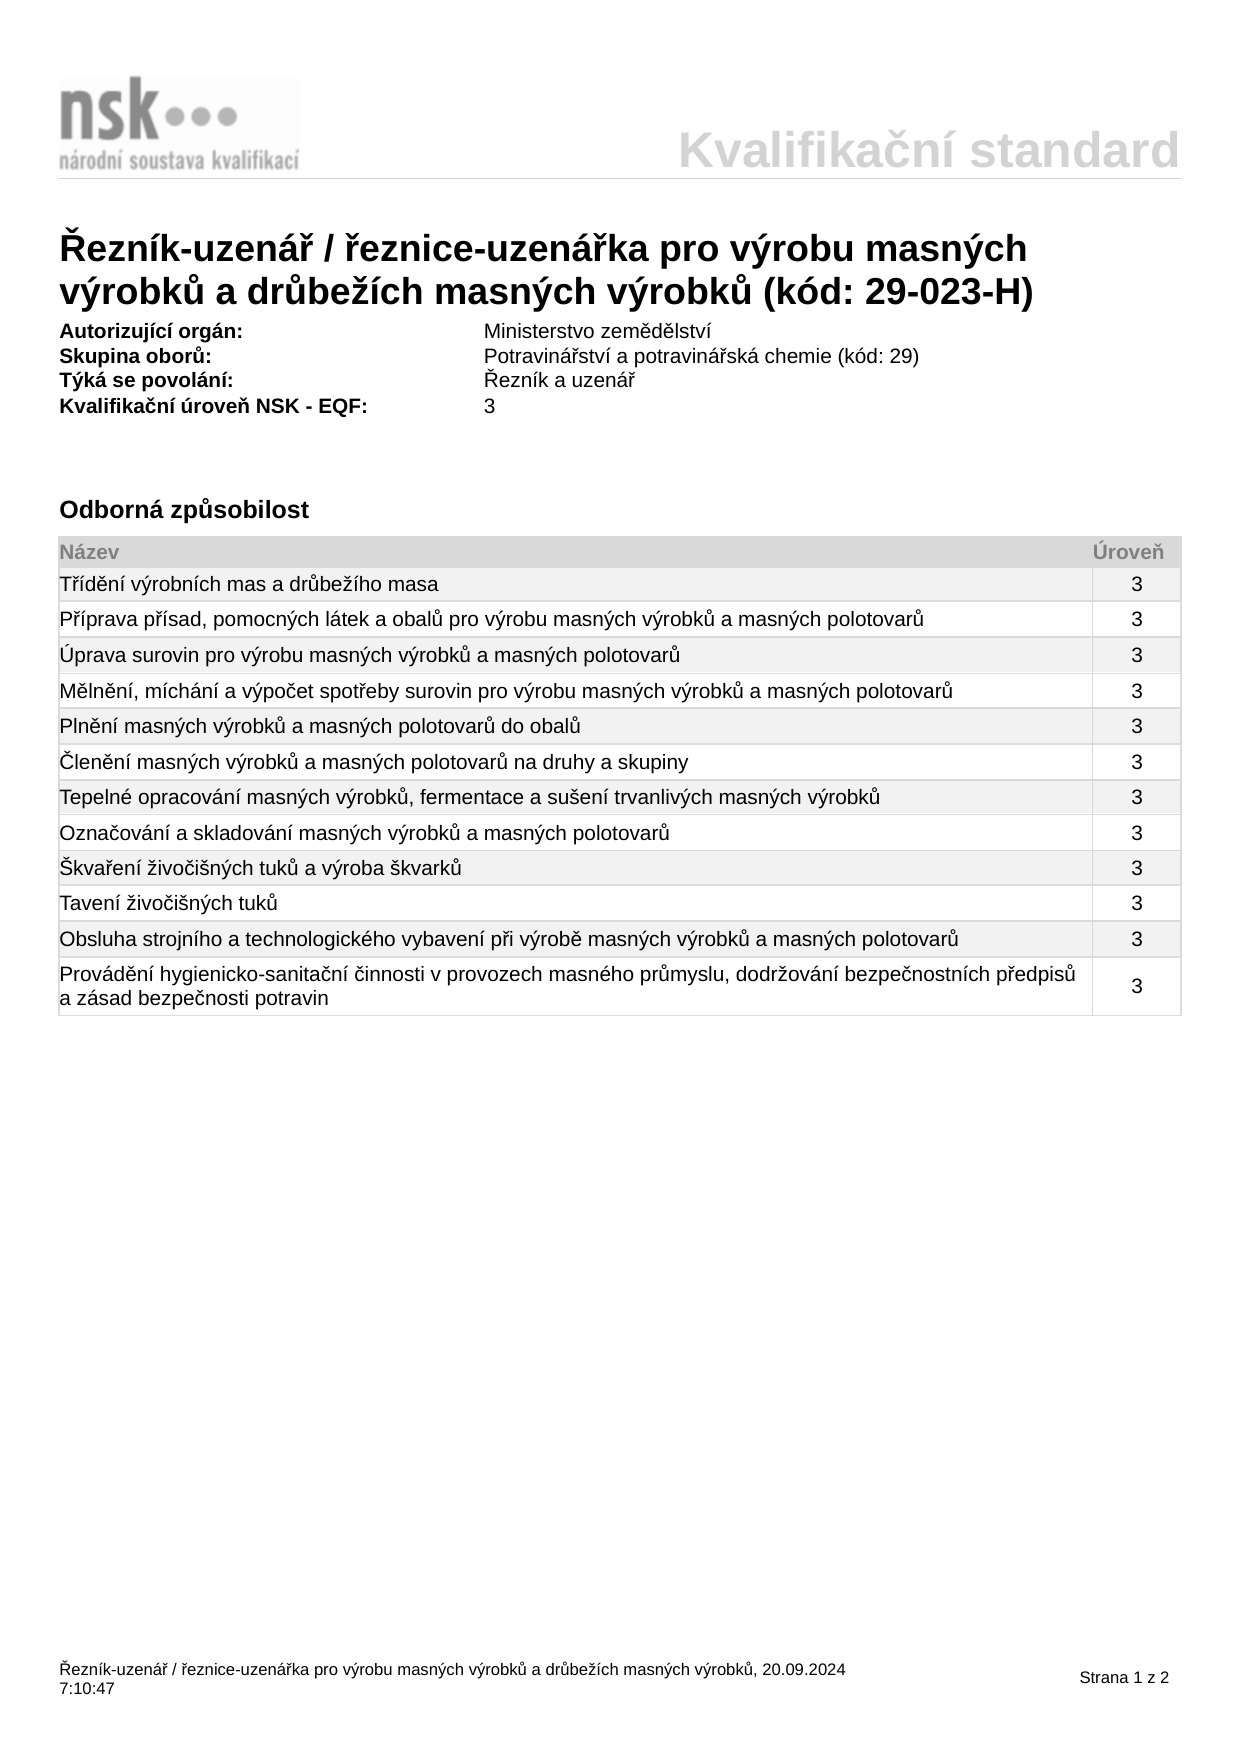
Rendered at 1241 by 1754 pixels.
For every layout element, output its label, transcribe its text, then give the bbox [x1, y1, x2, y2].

table_cell [484, 172, 620, 178]
table_cell [862, 196, 1093, 224]
table_cell Řezník a uzenář [484, 368, 1181, 393]
table_cell [626, 313, 862, 319]
table_cell 3 [1093, 745, 1180, 779]
table_cell 3 [1093, 922, 1180, 956]
table_cell Úprava surovin pro výrobu masných výrobků a masných polotovarů [60, 638, 1092, 672]
table_cell [59, 172, 483, 178]
picture [58, 59, 621, 172]
table_cell [1169, 196, 1181, 224]
table_cell [1093, 418, 1169, 489]
table_cell [1169, 418, 1181, 489]
table_cell [484, 196, 620, 224]
table_cell 3 [1093, 815, 1180, 849]
table_cell 3 [1093, 709, 1180, 743]
table_cell [1093, 313, 1169, 319]
table_cell 3 [1093, 958, 1180, 1015]
table_cell [862, 418, 1093, 489]
table_cell Třídění výrobních mas a drůbežího masa [60, 568, 1092, 600]
table_cell Členění masných výrobků a masných polotovarů na druhy a skupiny [60, 745, 1092, 779]
table_cell [862, 1487, 1093, 1660]
table_cell 3 [484, 394, 1181, 417]
table_cell [862, 313, 1093, 319]
table_cell [1093, 524, 1169, 536]
table_cell [1169, 313, 1181, 319]
table_cell [626, 1487, 862, 1660]
table_cell Řezník-uzenář / řeznice-uzenářka pro výrobu masných výrobků a drůbežích masných výrobků, 20.09.2024 7:10:47 [59, 1660, 862, 1696]
table_cell [626, 1315, 862, 1487]
table_cell Název [60, 538, 1092, 566]
table_cell [620, 418, 626, 489]
table_cell [1169, 1487, 1181, 1660]
table_cell [1093, 1016, 1169, 1315]
table_cell [1169, 524, 1181, 536]
table_cell Provádění hygienicko-sanitační činnosti v provozech masného průmyslu, dodržování bezpečnostních předpisů a zásad bezpečnosti potravin [60, 958, 1092, 1015]
table_cell [862, 1315, 1093, 1487]
table_cell [620, 196, 626, 224]
table_cell [484, 313, 620, 319]
table_cell Mělnění, míchání a výpočet spotřeby surovin pro výrobu masných výrobků a masných polotovarů [60, 674, 1092, 707]
table_cell [1093, 196, 1169, 224]
table_cell 3 [1093, 638, 1180, 672]
table_cell [862, 524, 1093, 536]
table_cell Tepelné opracování masných výrobků, fermentace a sušení trvanlivých masných výrobků [60, 781, 1092, 813]
table_cell [484, 1487, 620, 1660]
table_cell 3 [1093, 886, 1180, 920]
table_cell [484, 418, 620, 489]
table_cell Plnění masných výrobků a masných polotovarů do obalů [60, 709, 1092, 743]
table_cell Kvalifikační úroveň NSK - EQF: [59, 394, 483, 417]
table_cell Škvaření živočišných tuků a výroba škvarků [60, 851, 1092, 884]
table_cell Autorizující orgán: [59, 319, 483, 343]
table_cell [59, 1487, 483, 1660]
table_cell [626, 524, 862, 536]
table_cell Příprava přísad, pomocných látek a obalů pro výrobu masných výrobků a masných polotovarů [60, 602, 1092, 636]
table_cell Strana 1 z 2 [862, 1660, 1169, 1696]
table_cell [1093, 1315, 1169, 1487]
table_cell Řezník-uzenář / řeznice-uzenářka pro výrobu masných výrobků a drůbežích masných výrobků (kód: 29-023-H) [59, 224, 1181, 313]
table_cell [626, 418, 862, 489]
table_cell 3 [1093, 568, 1180, 600]
table_cell [484, 1016, 620, 1315]
table_cell [484, 1315, 620, 1487]
table_cell [1169, 1016, 1181, 1315]
table_cell [59, 418, 483, 489]
table_cell [620, 1487, 626, 1660]
table_cell [59, 1016, 483, 1315]
table_cell [59, 313, 483, 319]
table_cell 3 [1093, 781, 1180, 813]
table_cell 3 [1093, 602, 1180, 636]
table_cell Ministerstvo zemědělství [484, 319, 1181, 344]
table_cell [59, 196, 483, 224]
table_cell 3 [1093, 674, 1180, 707]
table_cell 3 [1093, 851, 1180, 884]
table_cell [620, 524, 626, 536]
table_cell Úroveň [1093, 538, 1180, 566]
table_cell Odborná způsobilost [59, 490, 1181, 524]
table_cell [626, 196, 862, 224]
table_cell Obsluha strojního a technologického vybavení při výrobě masných výrobků a masných polotovarů [60, 922, 1092, 956]
table_header [621, 59, 626, 172]
table_cell [620, 1315, 626, 1487]
table_cell Tavení živočišných tuků [60, 886, 1092, 920]
table_cell Potravinářství a potravinářská chemie (kód: 29) [484, 344, 1181, 368]
table_cell Skupina oborů: [59, 344, 483, 368]
table_cell [59, 1315, 483, 1487]
table_cell [1093, 1487, 1169, 1660]
table_cell [59, 524, 483, 536]
table_cell [484, 524, 620, 536]
table_cell Označování a skladování masných výrobků a masných polotovarů [60, 815, 1092, 849]
table_cell [862, 1016, 1093, 1315]
table_cell [1169, 1660, 1181, 1696]
table_cell [1169, 1315, 1181, 1487]
table_cell [626, 1016, 862, 1315]
table_header Kvalifikační standard [626, 59, 1181, 178]
table_cell [620, 1016, 626, 1315]
table_cell Týká se povolání: [59, 368, 483, 392]
table_cell [59, 179, 1181, 196]
